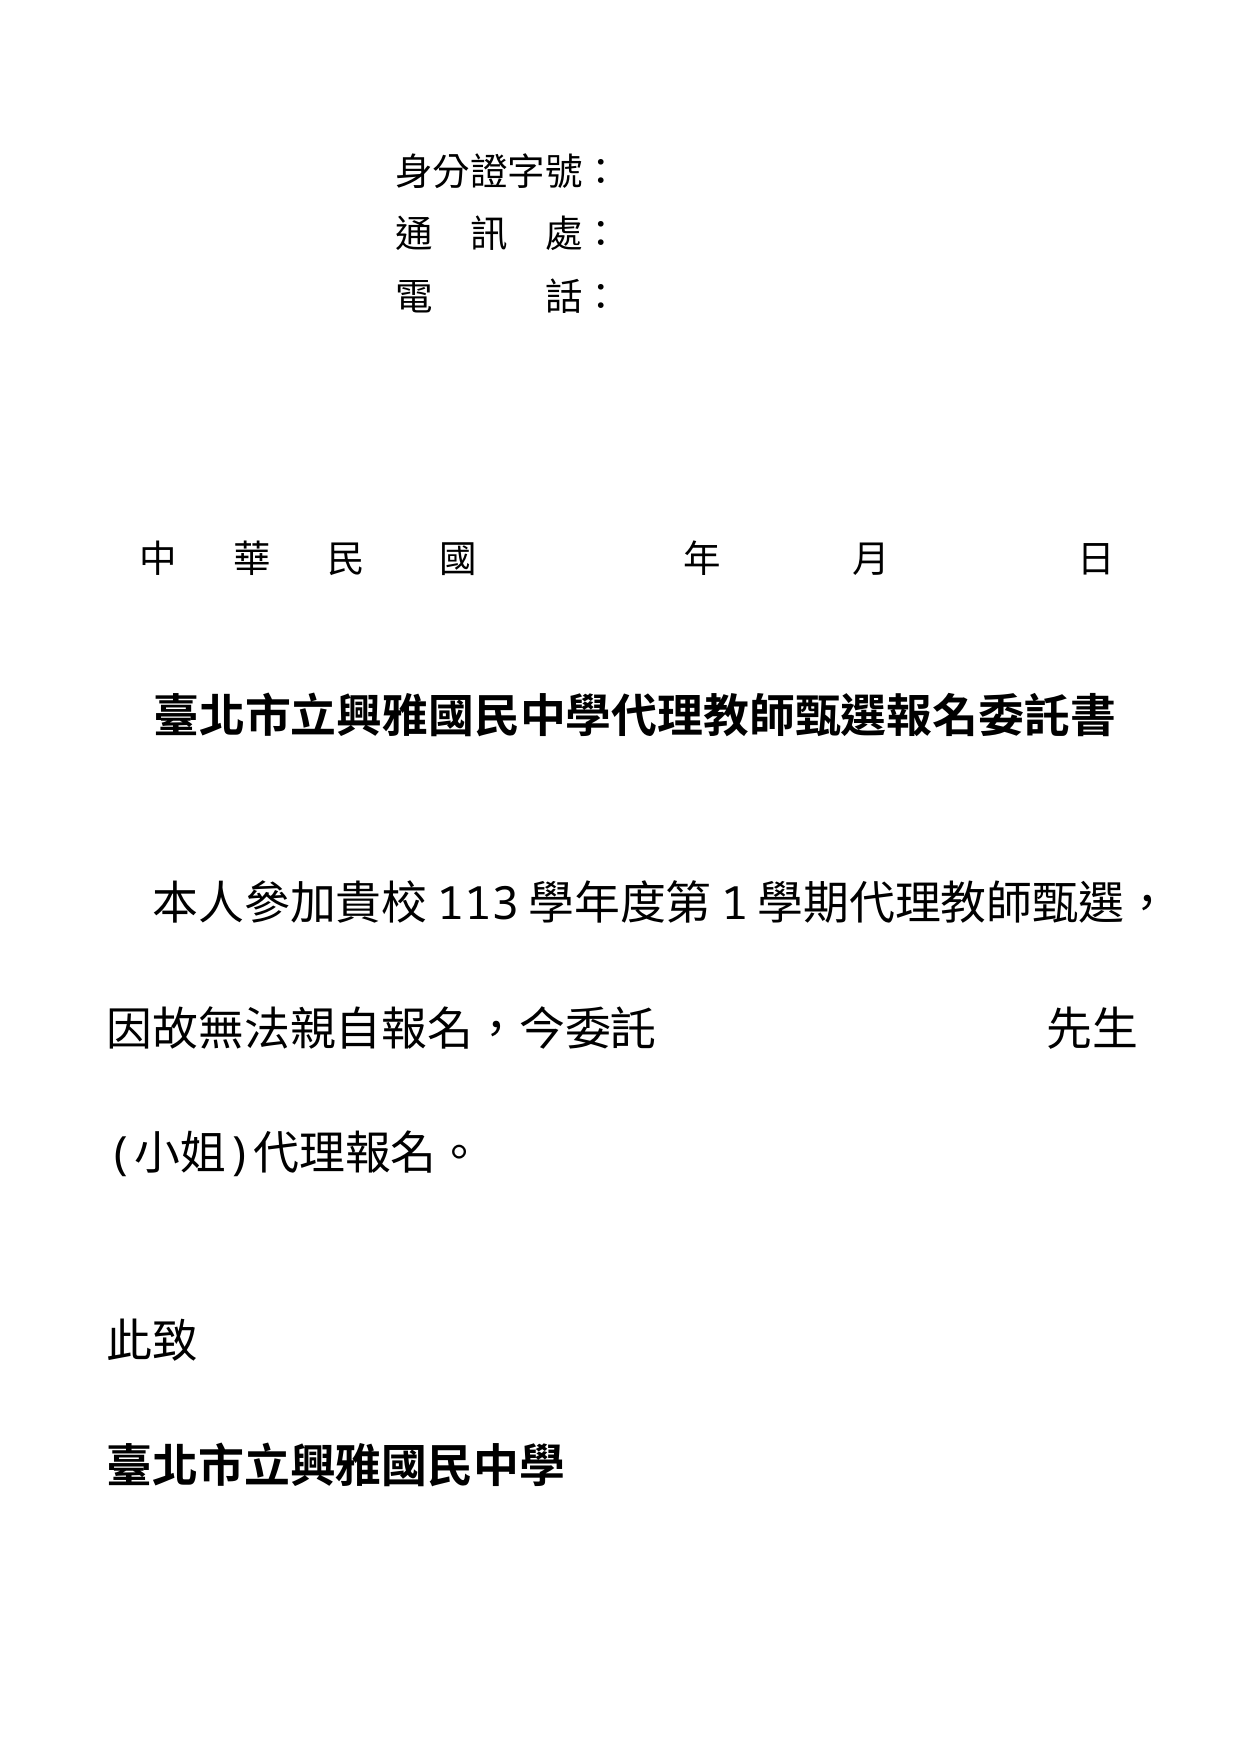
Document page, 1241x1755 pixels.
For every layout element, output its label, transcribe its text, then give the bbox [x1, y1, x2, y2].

text 臺北市立興雅國民中學代理教師甄選報名委託書 [106, 639, 1162, 764]
text 臺北市立興雅國民中學 [106, 1389, 1162, 1514]
text 通 訊 處： [13, 189, 1162, 252]
text 身分證字號： [13, 127, 1162, 189]
text 中 華 民 國 年 月 日 [13, 514, 1162, 577]
text 本人參加貴校113學年度第1學期代理教師甄選，因故無法親自報名，今委託 先生(小姐)代理報名。 [106, 827, 1162, 1202]
text 電 話： [12, 252, 1162, 314]
text 此致 [106, 1264, 1162, 1389]
